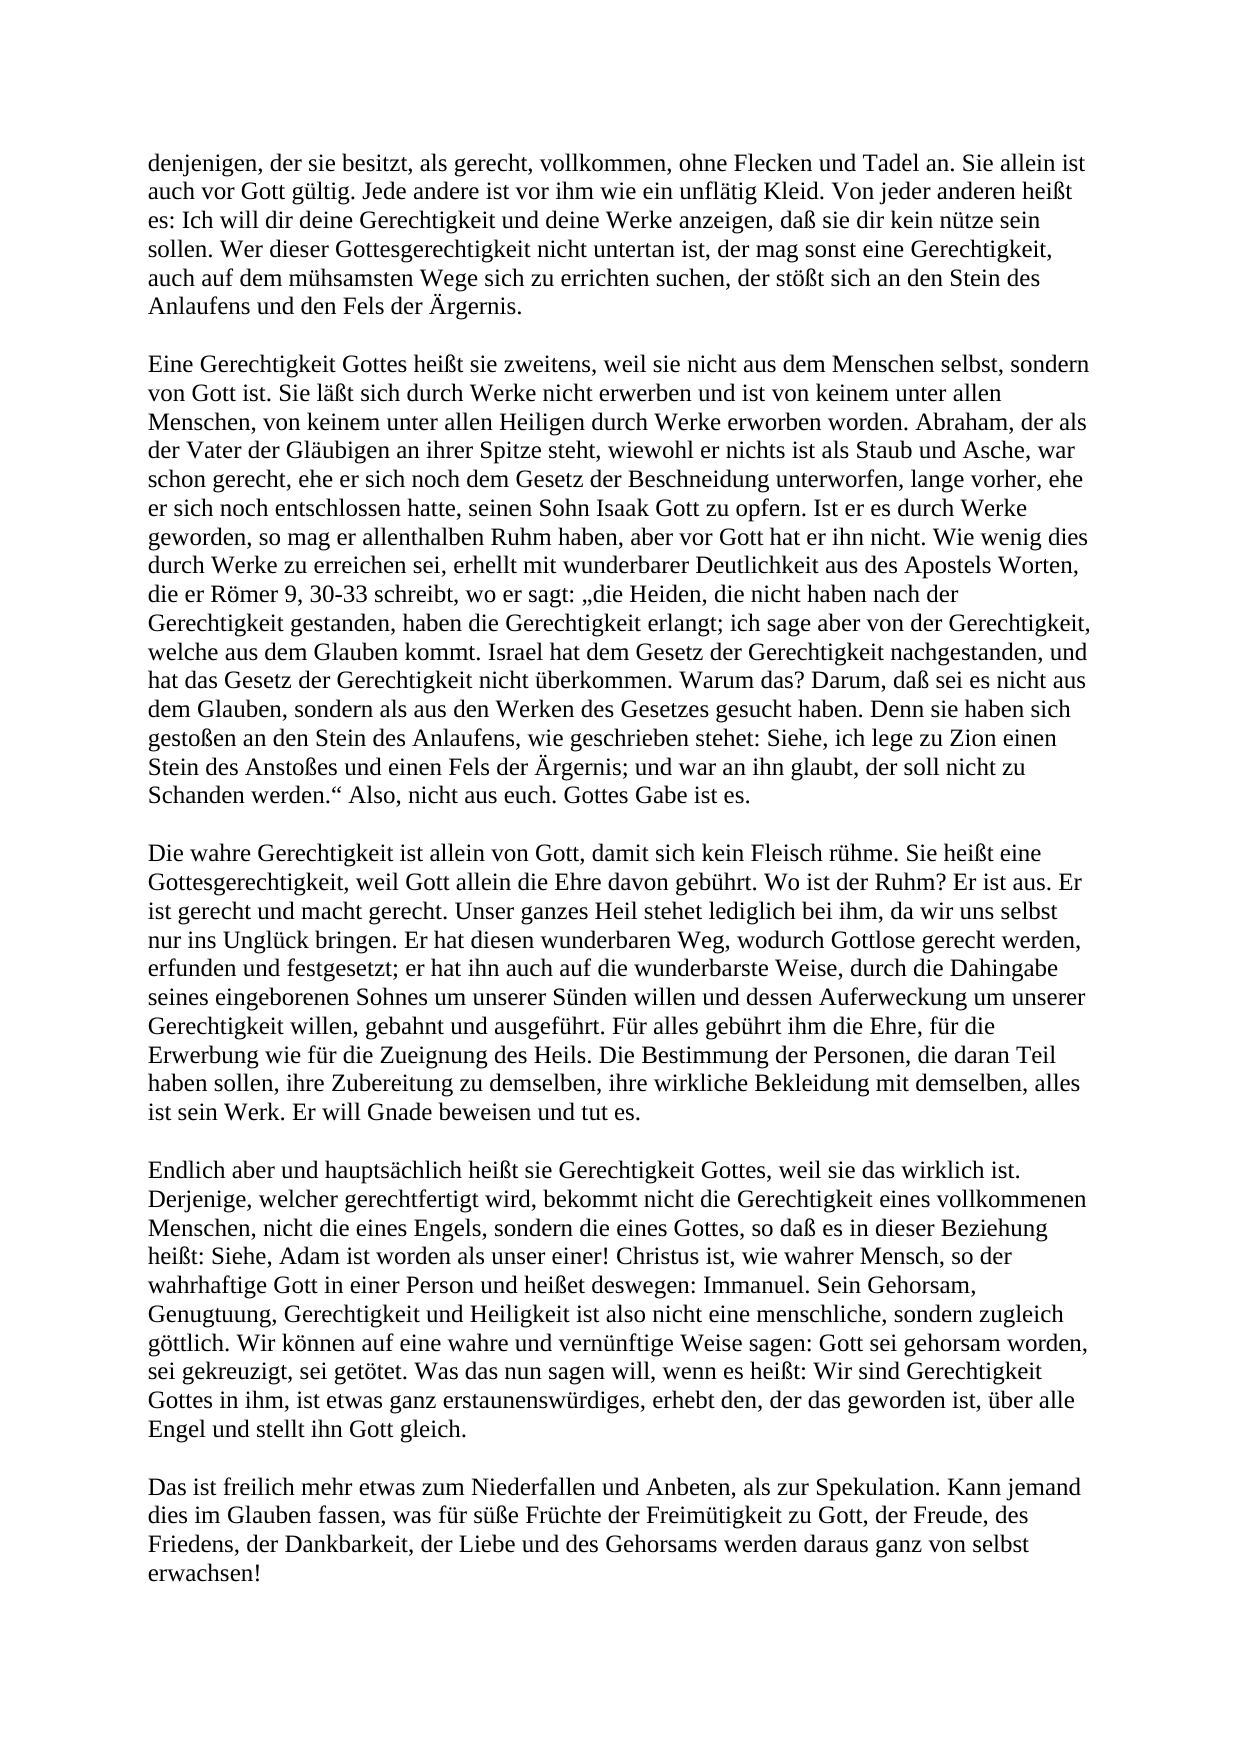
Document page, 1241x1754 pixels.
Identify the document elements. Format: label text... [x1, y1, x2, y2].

text denjenigen, der sie besitzt, als gerecht, vollkommen, ohne Flecken und Tadel an. Sie allein ist auch vor Gott gültig. Jede andere ist vor ihm wie ein unflätig Kleid. Von jeder anderen heißt es: Ich will dir deine Gerechtigkeit und deine Werke anzeigen, daß sie dir kein nütze sein sollen. Wer dieser Gottesgerechtigkeit nicht untertan ist, der mag sonst eine Gerechtigkeit, auch auf dem mühsamsten Wege sich zu errichten suchen, der stößt sich an den Stein des Anlaufens und den Fels der Ärgernis. [148, 148, 1093, 320]
text Die wahre Gerechtigkeit ist allein von Gott, damit sich kein Fleisch rühme. Sie heißt eine Gottesgerechtigkeit, weil Gott allein die Ehre davon gebührt. Wo ist der Ruhm? Er ist aus. Er ist gerecht und macht gerecht. Unser ganzes Heil stehet lediglich bei ihm, da wir uns selbst nur ins Unglück bringen. Er hat diesen wunderbaren Weg, wodurch Gottlose gerecht werden, erfunden und festgesetzt; er hat ihn auch auf die wunderbarste Weise, durch die Dahingabe seines eingeborenen Sohnes um unserer Sünden willen und dessen Auferweckung um unserer Gerechtigkeit willen, gebahnt und ausgeführt. Für alles gebührt ihm die Ehre, für die Erwerbung wie für die Zueignung des Heils. Die Bestimmung der Personen, die daran Teil haben sollen, ihre Zubereitung zu demselben, ihre wirkliche Bekleidung mit demselben, alles ist sein Werk. Er will Gnade beweisen und tut es. [148, 838, 1093, 1126]
text Endlich aber und hauptsächlich heißt sie Gerechtigkeit Gottes, weil sie das wirklich ist. Derjenige, welcher gerechtfertigt wird, bekommt nicht die Gerechtigkeit eines vollkommenen Menschen, nicht die eines Engels, sondern die eines Gottes, so daß es in dieser Beziehung heißt: Siehe, Adam ist worden als unser einer! Christus ist, wie wahrer Mensch, so der wahrhaftige Gott in einer Person und heißet deswegen: Immanuel. Sein Gehorsam, Genugtuung, Gerechtigkeit und Heiligkeit ist also nicht eine menschliche, sondern zugleich göttlich. Wir können auf eine wahre und vernünftige Weise sagen: Gott sei gehorsam worden, sei gekreuzigt, sei getötet. Was das nun sagen will, wenn es heißt: Wir sind Gerechtigkeit Gottes in ihm, ist etwas ganz erstaunenswürdiges, erhebt den, der das geworden ist, über alle Engel und stellt ihn Gott gleich. [148, 1155, 1093, 1443]
text Eine Gerechtigkeit Gottes heißt sie zweitens, weil sie nicht aus dem Menschen selbst, sondern von Gott ist. Sie läßt sich durch Werke nicht erwerben und ist von keinem unter allen Menschen, von keinem unter allen Heiligen durch Werke erworben worden. Abraham, der als der Vater der Gläubigen an ihrer Spitze steht, wiewohl er nichts ist als Staub und Asche, war schon gerecht, ehe er sich noch dem Gesetz der Beschneidung unterworfen, lange vorher, ehe er sich noch entschlossen hatte, seinen Sohn Isaak Gott zu opfern. Ist er es durch Werke geworden, so mag er allenthalben Ruhm haben, aber vor Gott hat er ihn nicht. Wie wenig dies durch Werke zu erreichen sei, erhellt mit wunderbarer Deutlichkeit aus des Apostels Worten, die er Römer 9, 30-33 schreibt, wo er sagt: „die Heiden, die nicht haben nach der Gerechtigkeit gestanden, haben die Gerechtigkeit erlangt; ich sage aber von der Gerechtigkeit, welche aus dem Glauben kommt. Israel hat dem Gesetz der Gerechtigkeit nachgestanden, und hat das Gesetz der Gerechtigkeit nicht überkommen. Warum das? Darum, daß sei es nicht aus dem Glauben, sondern als aus den Werken des Gesetzes gesucht haben. Denn sie haben sich gestoßen an den Stein des Anlaufens, wie geschrieben stehet: Siehe, ich lege zu Zion einen Stein des Anstoßes und einen Fels der Ärgernis; und war an ihn glaubt, der soll nicht zu Schanden werden.“ Also, nicht aus euch. Gottes Gabe ist es. [148, 349, 1093, 809]
text Das ist freilich mehr etwas zum Niederfallen und Anbeten, als zur Spekulation. Kann jemand dies im Glauben fassen, was für süße Früchte der Freimütigkeit zu Gott, der Freude, des Friedens, der Dankbarkeit, der Liebe und des Gehorsams werden daraus ganz von selbst erwachsen! [148, 1472, 1093, 1587]
